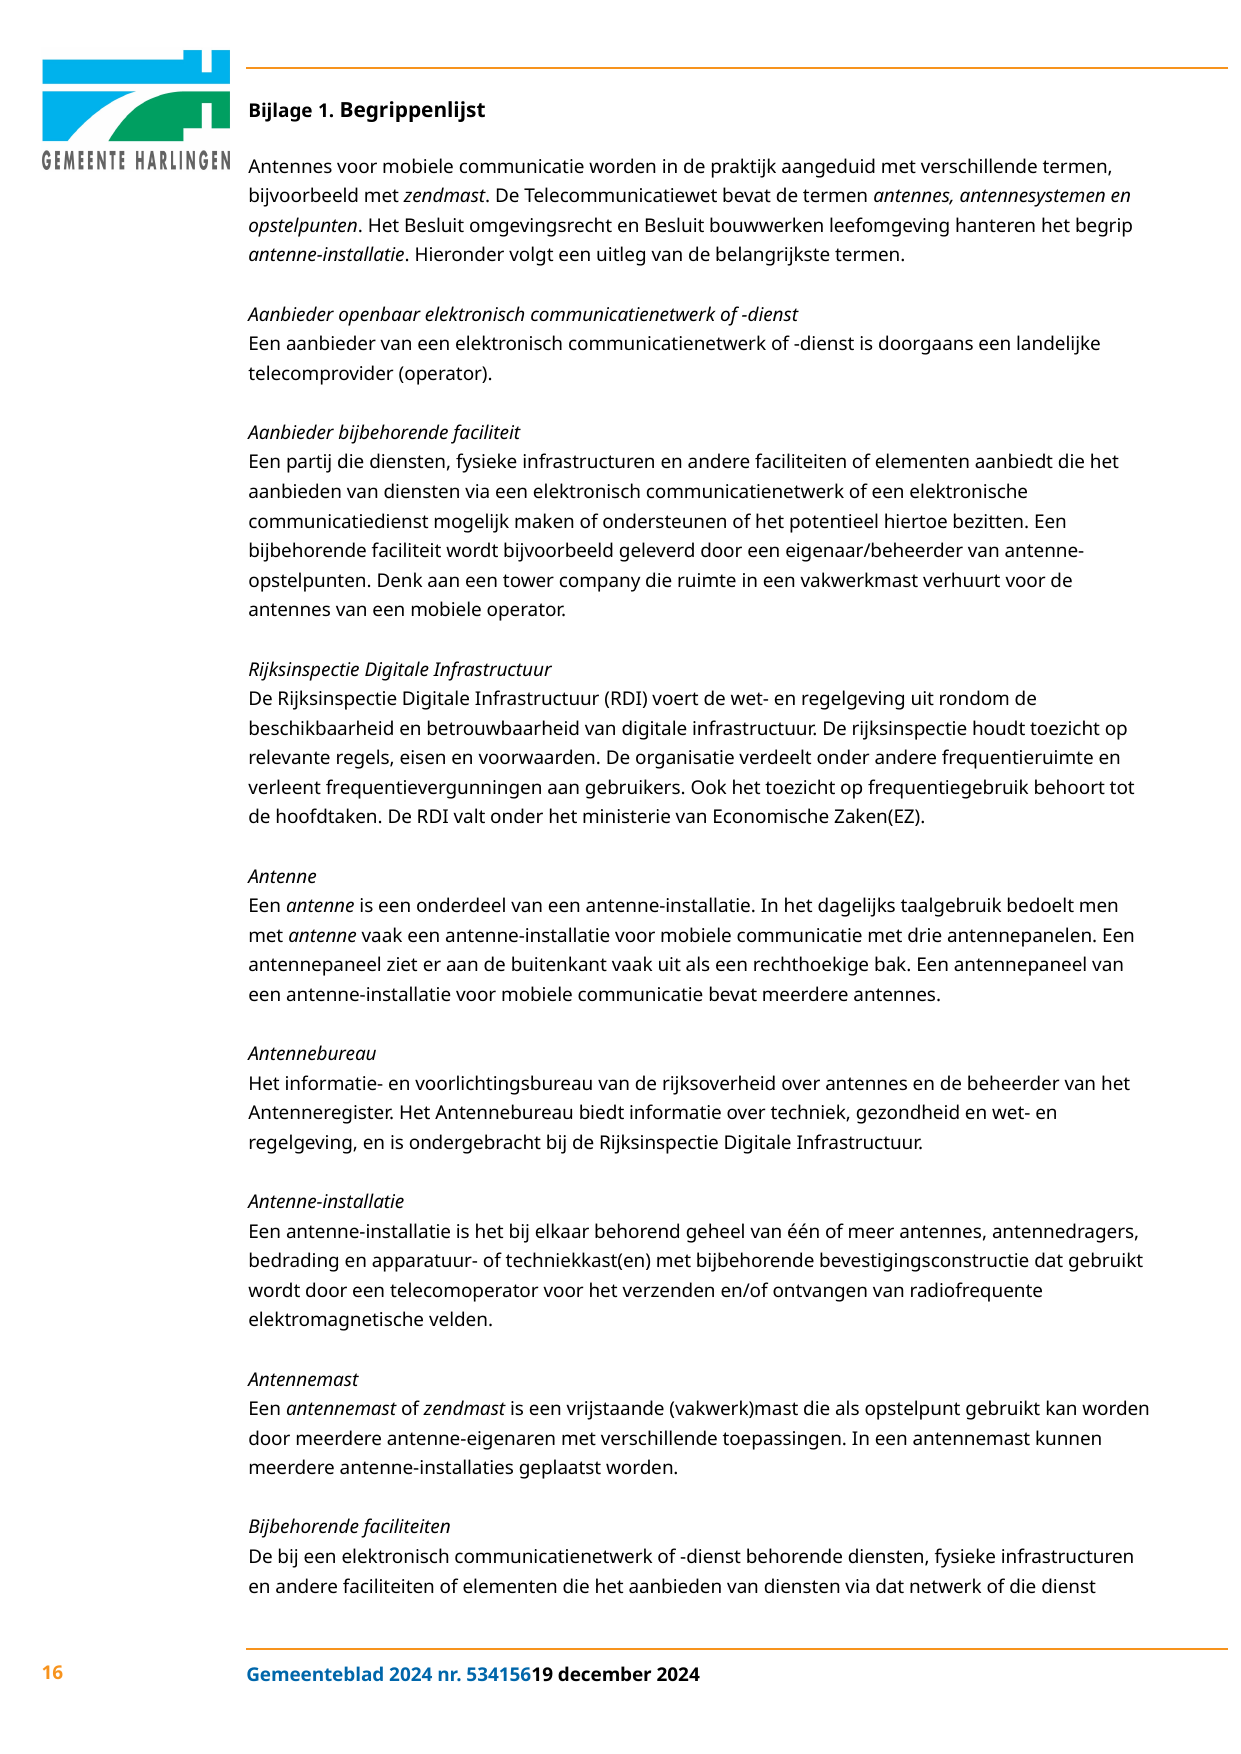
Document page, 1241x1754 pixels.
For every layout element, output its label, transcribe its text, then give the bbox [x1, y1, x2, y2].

text Antennebureau [248, 1040, 1152, 1066]
text Een antenne is een onderdeel van een antenne-installatie. In het dagelijks taalgebruik bedoelt men met antenne vaak een antenne-installatie voor mobiele communicatie met drie antennepanelen. Een antennepaneel ziet er aan de buitenkant vaak uit als een rechthoekige bak. Een antennepaneel van een antenne-installatie voor mobiele communicatie bevat meerdere antennes. [248, 892, 1152, 1007]
text Het informatie- en voorlichtingsbureau van de rijksoverheid over antennes en de beheerder van het Antenneregister. Het Antennebureau biedt informatie over techniek, gezondheid en wet- en regelgeving, en is ondergebracht bij de Rijksinspectie Digitale Infrastructuur. [248, 1070, 1152, 1155]
text Antenne [248, 863, 1152, 889]
text De bij een elektronisch communicatienetwerk of -dienst behorende diensten, fysieke infrastructuren en andere faciliteiten of elementen die het aanbieden van diensten via dat netwerk of die dienst [248, 1543, 1152, 1599]
text Rijksinspectie Digitale Infrastructuur [248, 656, 1152, 682]
text Bijbehorende faciliteiten [248, 1514, 1152, 1539]
text Antennemast [248, 1366, 1152, 1392]
text Aanbieder openbaar elektronisch communicatienetwerk of -dienst [248, 301, 1152, 327]
picture [41, 47, 231, 172]
text Antenne-installatie [248, 1188, 1152, 1214]
text Een partij die diensten, fysieke infrastructuren en andere faciliteiten of elementen aanbiedt die het aanbieden van diensten via een elektronisch communicatienetwerk of een elektronische communicatiedienst mogelijk maken of ondersteunen of het potentieel hiertoe bezitten. Een bijbehorende faciliteit wordt bijvoorbeeld geleverd door een eigenaar/beheerder van antenne-opstelpunten. Denk aan een tower company die ruimte in een vakwerkmast verhuurt voor de antennes van een mobiele operator. [248, 449, 1152, 622]
text Een aanbieder van een elektronisch communicatienetwerk of -dienst is doorgaans een landelijke telecomprovider (operator). [248, 330, 1152, 386]
text De Rijksinspectie Digitale Infrastructuur (RDI) voert de wet- en regelgeving uit rondom de beschikbaarheid en betrouwbaarheid van digitale infrastructuur. De rijksinspectie houdt toezicht op relevante regels, eisen en voorwaarden. De organisatie verdeelt onder andere frequentieruimte en verleent frequentievergunningen aan gebruikers. Ook het toezicht op frequentiegebruik behoort tot de hoofdtaken. De RDI valt onder het ministerie van Economische Zaken(EZ). [248, 685, 1152, 829]
text Aanbieder bijbehorende faciliteit [248, 419, 1152, 445]
text Een antennemast of zendmast is een vrijstaande (vakwerk)mast die als opstelpunt gebruikt kan worden door meerdere antenne-eigenaren met verschillende toepassingen. In een antennemast kunnen meerdere antenne-installaties geplaatst worden. [248, 1395, 1152, 1480]
text Bijlage 1. Begrippenlijst [248, 95, 1152, 123]
text Antennes voor mobiele communicatie worden in de praktijk aangeduid met verschillende termen, bijvoorbeeld met zendmast. De Telecommunicatiewet bevat de termen antennes, antennesystemen en opstelpunten. Het Besluit omgevingsrecht en Besluit bouwwerken leefomgeving hanteren het begrip antenne-installatie. Hieronder volgt een uitleg van de belangrijkste termen. [248, 153, 1152, 267]
text Een antenne-installatie is het bij elkaar behorend geheel van één of meer antennes, antennedragers, bedrading en apparatuur- of techniekkast(en) met bijbehorende bevestigingsconstructie dat gebruikt wordt door een telecomoperator voor het verzenden en/of ontvangen van radiofrequente elektromagnetische velden. [248, 1218, 1152, 1332]
